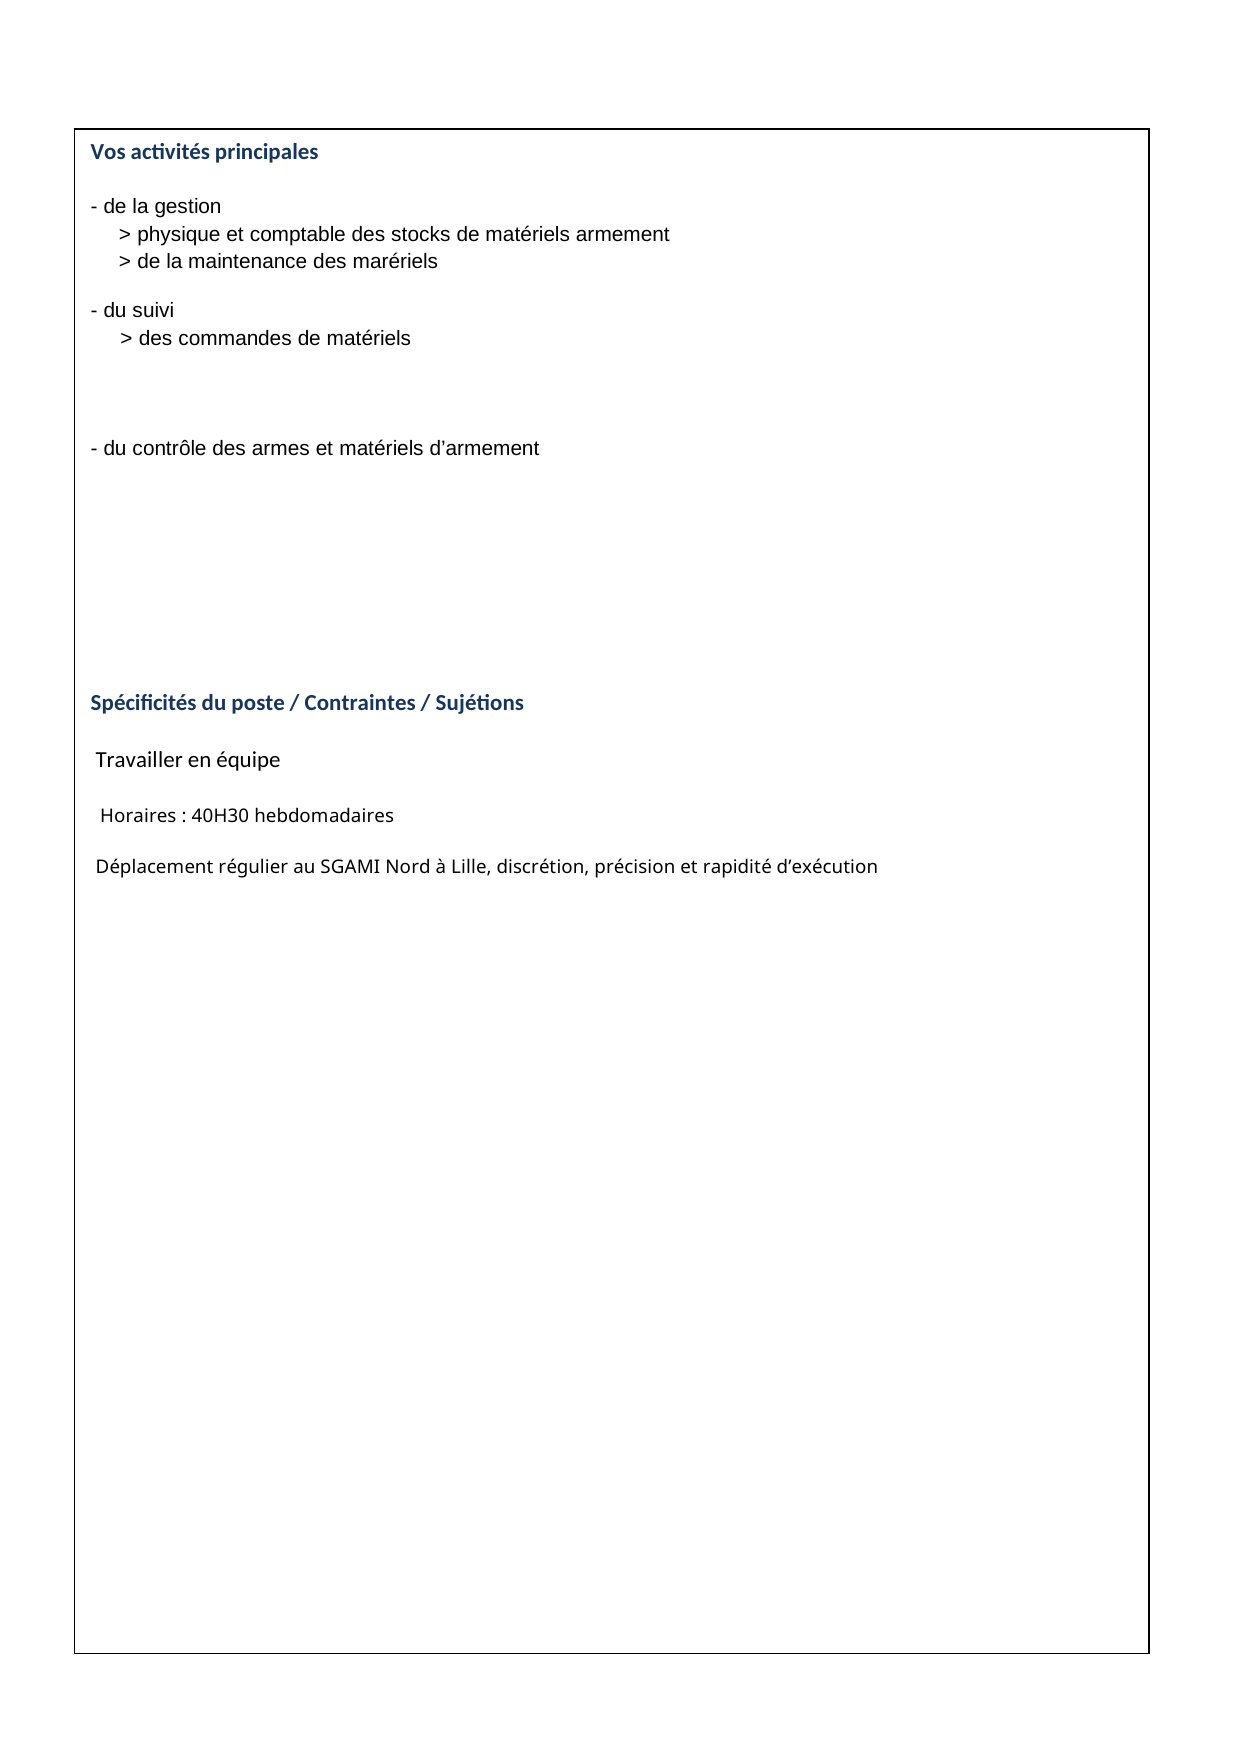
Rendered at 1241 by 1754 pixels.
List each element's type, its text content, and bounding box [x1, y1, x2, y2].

text > de la maintenance des marériels [88, 247, 1135, 273]
text Vos activités principales [90, 137, 1133, 166]
text - du suivi [88, 296, 1135, 322]
text Déplacement régulier au SGAMI Nord à Lille, discrétion, précision et rapidité d’exécution [88, 851, 1135, 879]
text Horaires : 40H30 hebdomadaires [90, 802, 1133, 828]
text > physique et comptable des stocks de matériels armement [88, 220, 1135, 246]
text - du contrôle des armes et matériels d’armement [90, 436, 1133, 460]
text Travailler en équipe [90, 745, 1133, 774]
text > des commandes de matériels [88, 323, 1135, 349]
text - de la gestion [90, 194, 1133, 218]
text Spécificités du poste / Contraintes / Sujétions [90, 688, 1133, 717]
